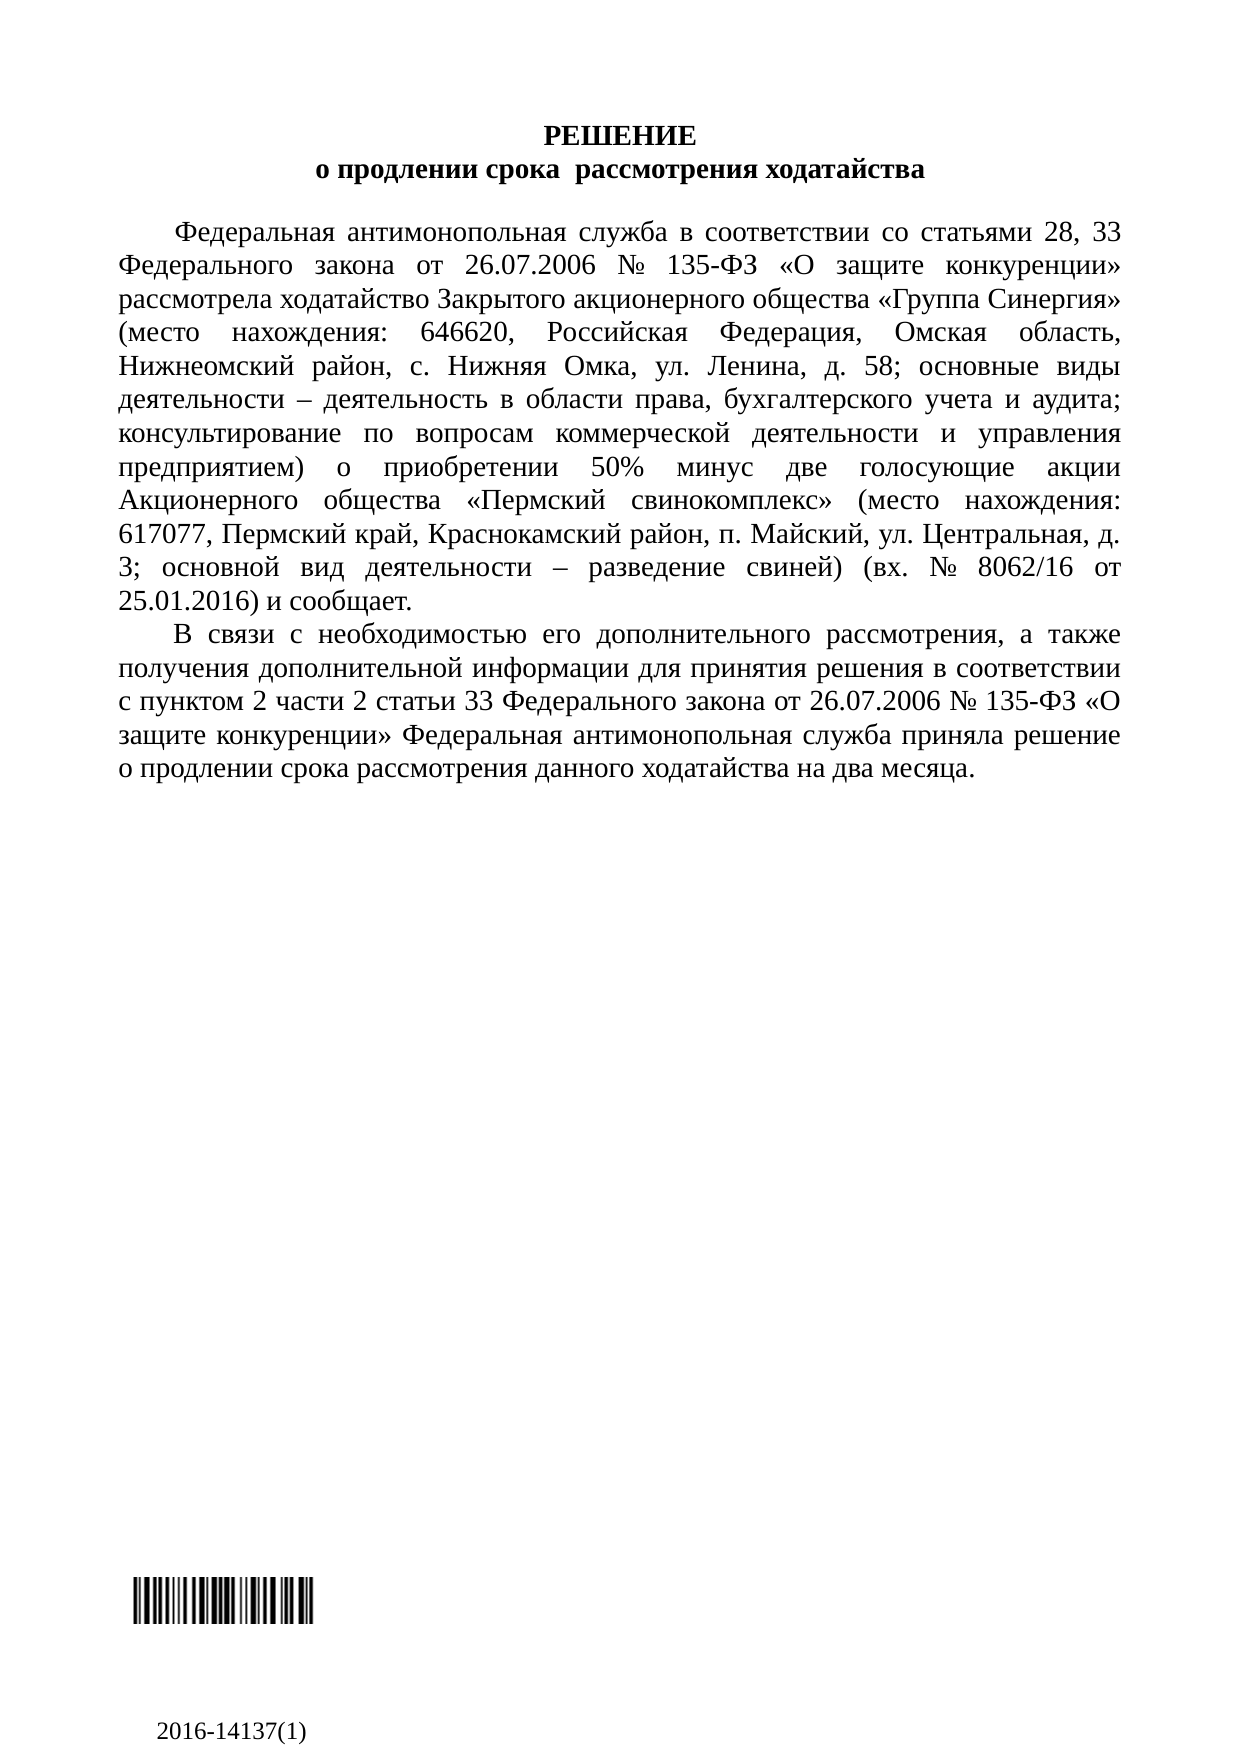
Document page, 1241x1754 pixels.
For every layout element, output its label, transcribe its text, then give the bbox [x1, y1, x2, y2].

text о продлении срока рассмотрения ходатайства [118, 152, 1122, 185]
text РЕШЕНИЕ [118, 118, 1122, 152]
text В связи с необходимостью его дополнительного рассмотрения, а также получения дополнительной информации для принятия решения в соответствии с пунктом 2 части 2 статьи 33 Федерального закона от 26.07.2006 № 135-ФЗ «О защите конкуренции» Федеральная антимонопольная служба приняла решение о продлении срока рассмотрения данного ходатайства на два месяца. [118, 616, 1122, 784]
picture [118, 1577, 331, 1624]
text Федеральная антимонопольная служба в соответствии со статьями 28, 33 Федерального закона от 26.07.2006 № 135-ФЗ «О защите конкуренции» рассмотрела ходатайство Закрытого акционерного общества «Группа Синергия» (место нахождения: 646620, Российская Федерация, Омская область, Нижнеомский район, с. Нижняя Омка, ул. Ленина, д. 58; основные виды деятельности – деятельность в области права, бухгалтерского учета и аудита; консультирование по вопросам коммерческой деятельности и управления предприятием) о приобретении 50% минус две голосующие акции Акционерного общества «Пермский свинокомплекс» (место нахождения: 617077, Пермский край, Краснокамский район, п. Майский, ул. Центральная, д. 3; основной вид деятельности – разведение свиней) (вх. № 8062/16 от 25.01.2016) и сообщает. [118, 214, 1122, 616]
